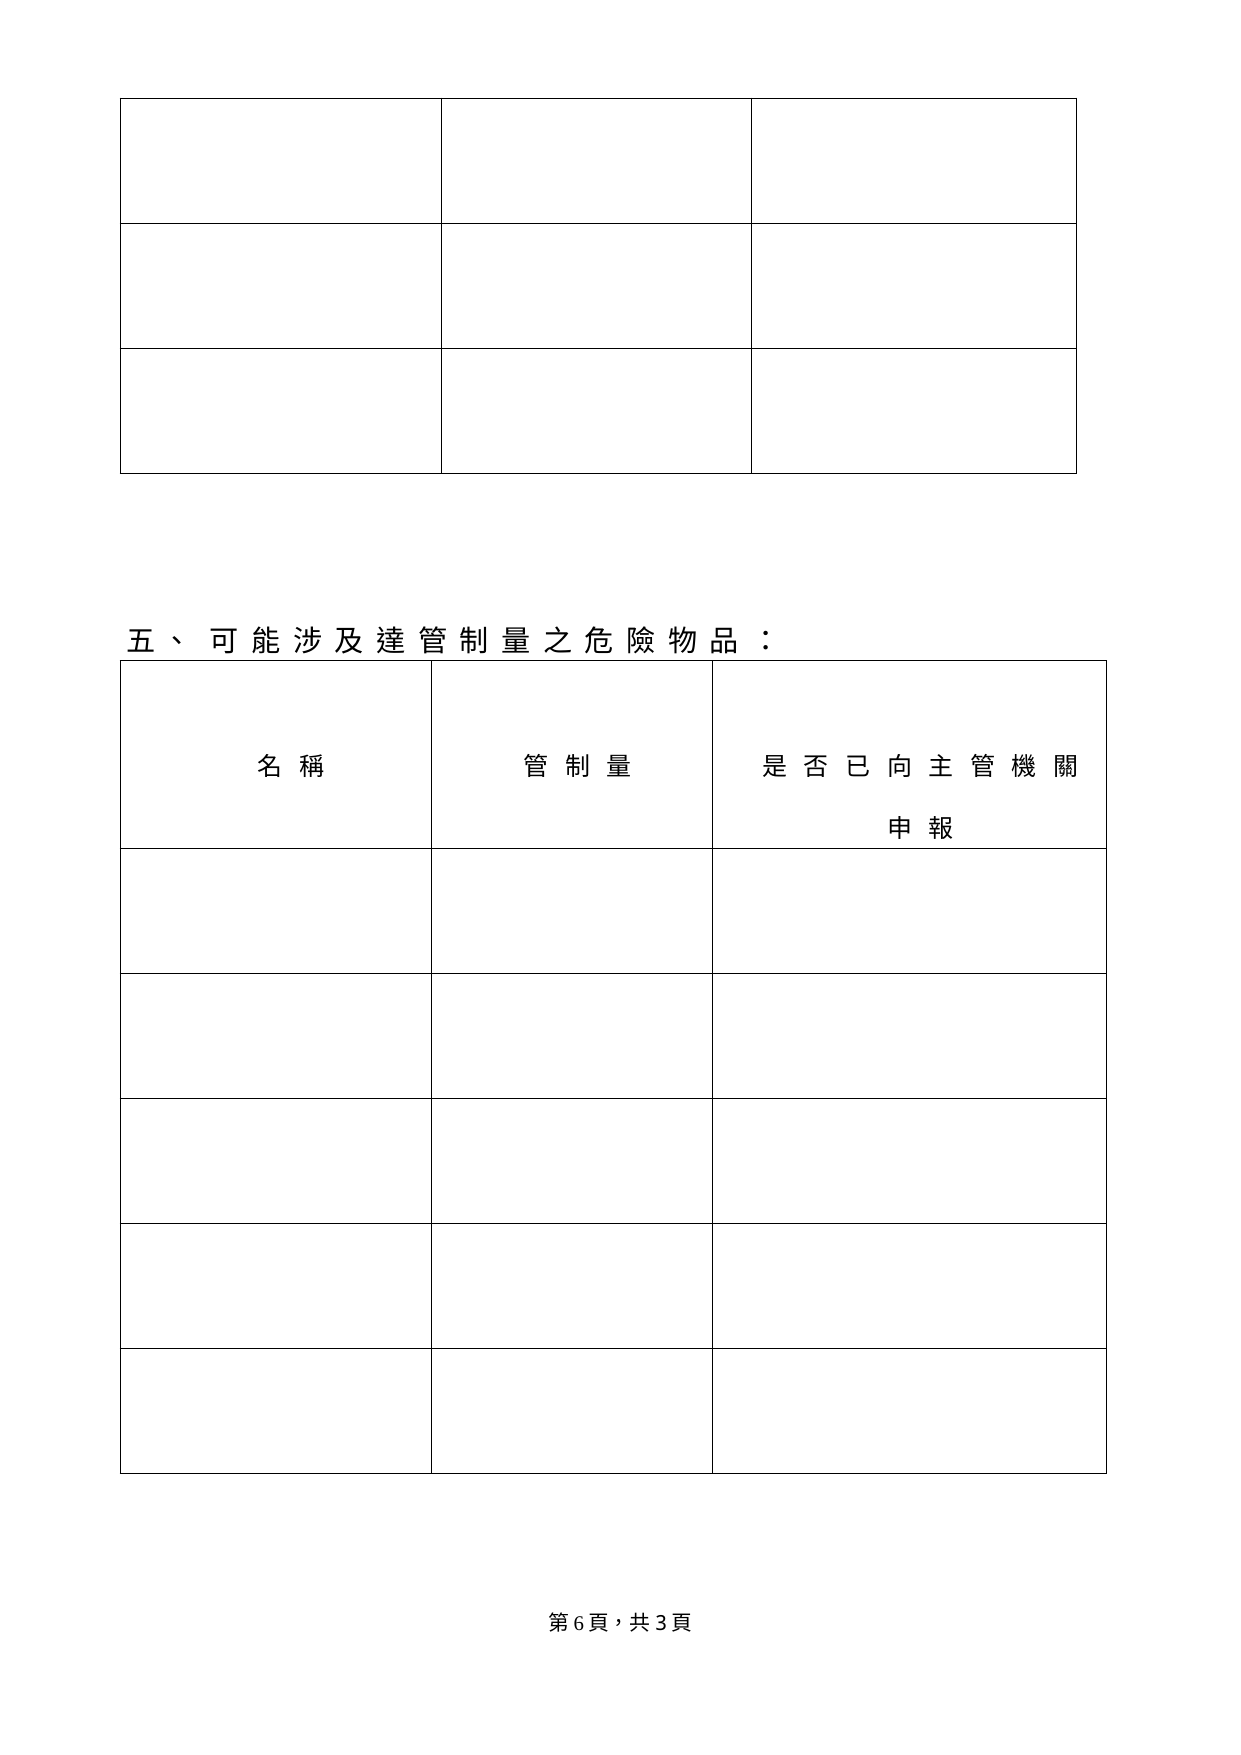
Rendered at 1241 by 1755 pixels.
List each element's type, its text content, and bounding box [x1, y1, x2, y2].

table_cell [121, 1224, 431, 1347]
table_cell [432, 849, 712, 972]
table_cell [713, 974, 1106, 1097]
table_cell [442, 349, 751, 472]
table_cell [432, 1349, 712, 1472]
table_cell [432, 974, 712, 1097]
table_cell [752, 349, 1076, 472]
table_cell [121, 1099, 431, 1222]
table_cell [442, 99, 751, 222]
table_cell [713, 1099, 1106, 1222]
table_cell [752, 224, 1076, 347]
table_cell [713, 849, 1106, 972]
table_cell [442, 224, 751, 347]
table_cell [121, 349, 441, 472]
table_cell [432, 1099, 712, 1222]
table_cell [713, 1224, 1106, 1347]
table_cell [121, 224, 441, 347]
table_cell [121, 974, 431, 1097]
table_cell [432, 1224, 712, 1347]
table_header 名稱 [121, 661, 431, 847]
table_cell [121, 99, 441, 222]
table_cell [713, 1349, 1106, 1472]
table_header 是否已向主管機關申報 [713, 661, 1106, 847]
table_cell [121, 849, 431, 972]
table_header 管制量 [432, 661, 712, 847]
table_cell [752, 99, 1076, 222]
text 五、可能涉及達管制量之危險物品： [120, 597, 1120, 660]
table_cell [121, 1349, 431, 1472]
